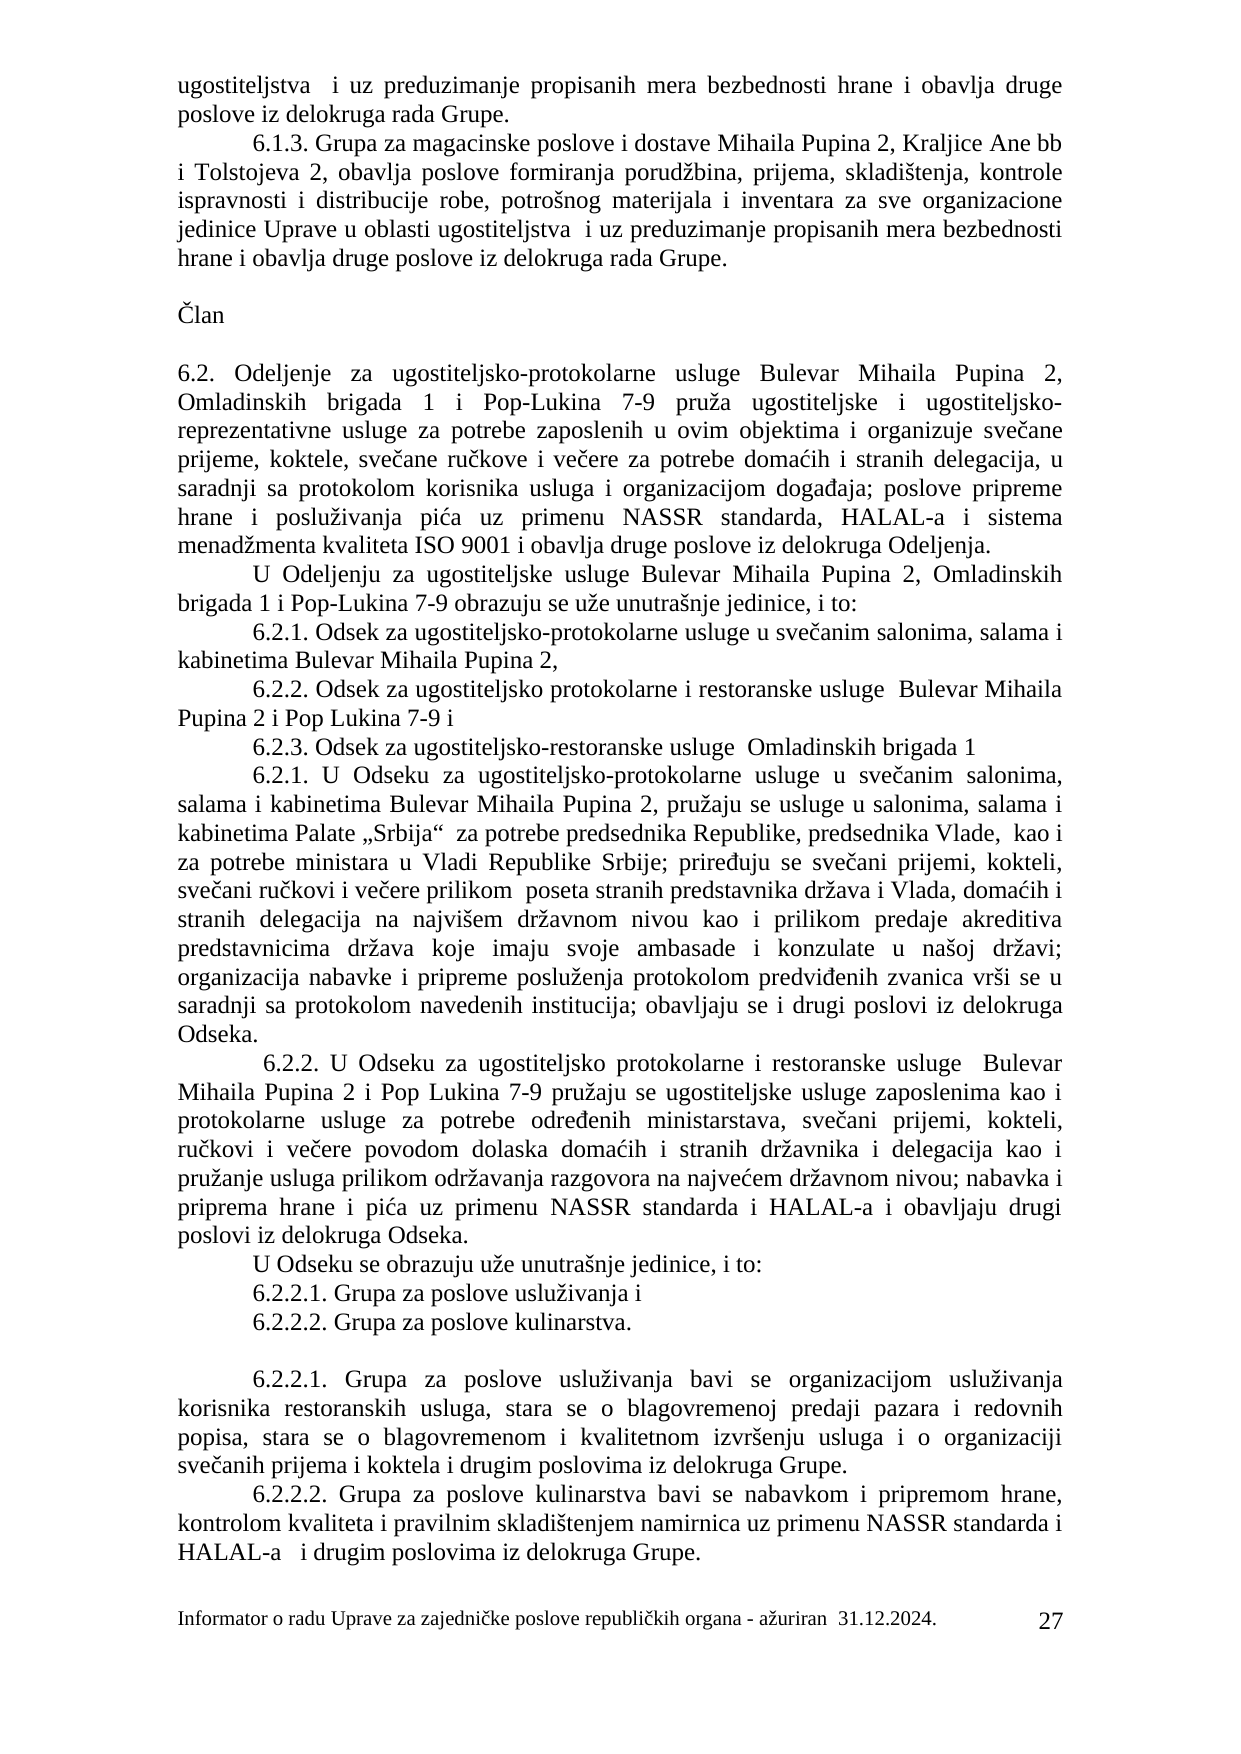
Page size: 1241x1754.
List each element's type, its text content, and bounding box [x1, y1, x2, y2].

subtitle 6.2.2.2. Grupa za poslove kulinarstva. [177, 1307, 1063, 1335]
subtitle 6.2.1. Odsek za ugostiteljsko-protokolarne usluge u svečanim salonima, salama i kabinetima Bulevar Mihaila Pupina 2, [177, 617, 1063, 674]
subtitle 6.2.3. Odsek za ugostiteljsko-restoranske usluge Omladinskih brigada 1 [177, 732, 1063, 760]
subtitle U Odseku se obrazuju uže unutrašnje jedinice, i to: [177, 1249, 1063, 1278]
subtitle U Odeljenju za ugostiteljske usluge Bulevar Mihaila Pupina 2, Omladinskih brigada 1 i Pop-Lukina 7-9 obrazuju se uže unutrašnje jedinice, i to: [177, 559, 1063, 617]
subtitle 6.2.2.2. Grupa za poslove kulinarstva bavi se nabavkom i pripremom hrane, kontrolom kvaliteta i pravilnim skladištenjem namirnica uz primenu NASSR standarda i HALAL-a i drugim poslovima iz delokruga Grupe. [177, 1479, 1063, 1565]
subtitle ugostiteljstva i uz preduzimanje propisanih mera bezbednosti hrane i obavlja druge poslove iz delokruga rada Grupe. [177, 70, 1063, 128]
subtitle 6.2.2. Odsek za ugostiteljsko protokolarne i restoranske usluge Bulevar Mihaila Pupina 2 i Pop Lukina 7-9 i [177, 674, 1063, 732]
subtitle 6.2.2.1. Grupa za poslove usluživanja i [177, 1278, 1063, 1307]
subtitle 6.2.1. U Odseku za ugostiteljsko-protokolarne usluge u svečanim salonima, salama i kabinetima Bulevar Mihaila Pupina 2, pružaju se usluge u salonima, salama i kabinetima Palate „Srbija“ za potrebe predsednika Republike, predsednika Vlade, kao i za potrebe ministara u Vladi Republike Srbije; priređuju se svečani prijemi, kokteli, svečani ručkovi i večere prilikom poseta stranih predstavnika država i Vlada, domaćih i stranih delegacija na najvišem državnom nivou kao i prilikom predaje akreditiva predstavnicima država koje imaju svoje ambasade i konzulate u našoj državi; organizacija nabavke i pripreme posluženja protokolom predviđenih zvanica vrši se u saradnji sa protokolom navedenih institucija; obavljaju se i drugi poslovi iz delokruga Odseka. [177, 760, 1063, 1048]
subtitle 6.2. Odeljenje za ugostiteljsko-protokolarne usluge Bulevar Mihaila Pupina 2, Omladinskih brigada 1 i Pop-Lukina 7-9 pruža ugostiteljske i ugostiteljsko-reprezentativne usluge za potrebe zaposlenih u ovim objektima i organizuje svečane prijeme, koktele, svečane ručkove i večere za potrebe domaćih i stranih delegacija, u saradnji sa protokolom korisnika usluga i organizacijom događaja; poslove pripreme hrane i posluživanja pića uz primenu NASSR standarda, HALAL-a i sistema menadžmenta kvaliteta ISO 9001 i obavlja druge poslove iz delokruga Odeljenja. [177, 358, 1063, 559]
subtitle Član [177, 300, 1063, 329]
subtitle 6.2.2.1. Grupa za poslove usluživanja bavi se organizacijom usluživanja korisnika restoranskih usluga, stara se o blagovremenoj predaji pazara i redovnih popisa, stara se o blagovremenom i kvalitetnom izvršenju usluga i o organizaciji svečanih prijema i koktela i drugim poslovima iz delokruga Grupe. [177, 1364, 1063, 1479]
subtitle 6.2.2. U Odseku za ugostiteljsko protokolarne i restoranske usluge Bulevar Mihaila Pupina 2 i Pop Lukina 7-9 pružaju se ugostiteljske usluge zaposlenima kao i protokolarne usluge za potrebe određenih ministarstava, svečani prijemi, kokteli, ručkovi i večere povodom dolaska domaćih i stranih državnika i delegacija kao i pružanje usluga prilikom održavanja razgovora na najvećem državnom nivou; nabavka i priprema hrane i pića uz primenu NASSR standarda i HALAL-a i obavljaju drugi poslovi iz delokruga Odseka. [177, 1048, 1063, 1249]
subtitle 6.1.3. Grupa za magacinske poslove i dostave Mihaila Pupina 2, Kraljice Ane bb i Tolstojeva 2, obavlja poslove formiranja porudžbina, prijema, skladištenja, kontrole ispravnosti i distribucije robe, potrošnog materijala i inventara za sve organizacione jedinice Uprave u oblasti ugostiteljstva i uz preduzimanje propisanih mera bezbednosti hrane i obavlja druge poslove iz delokruga rada Grupe. [177, 128, 1063, 272]
